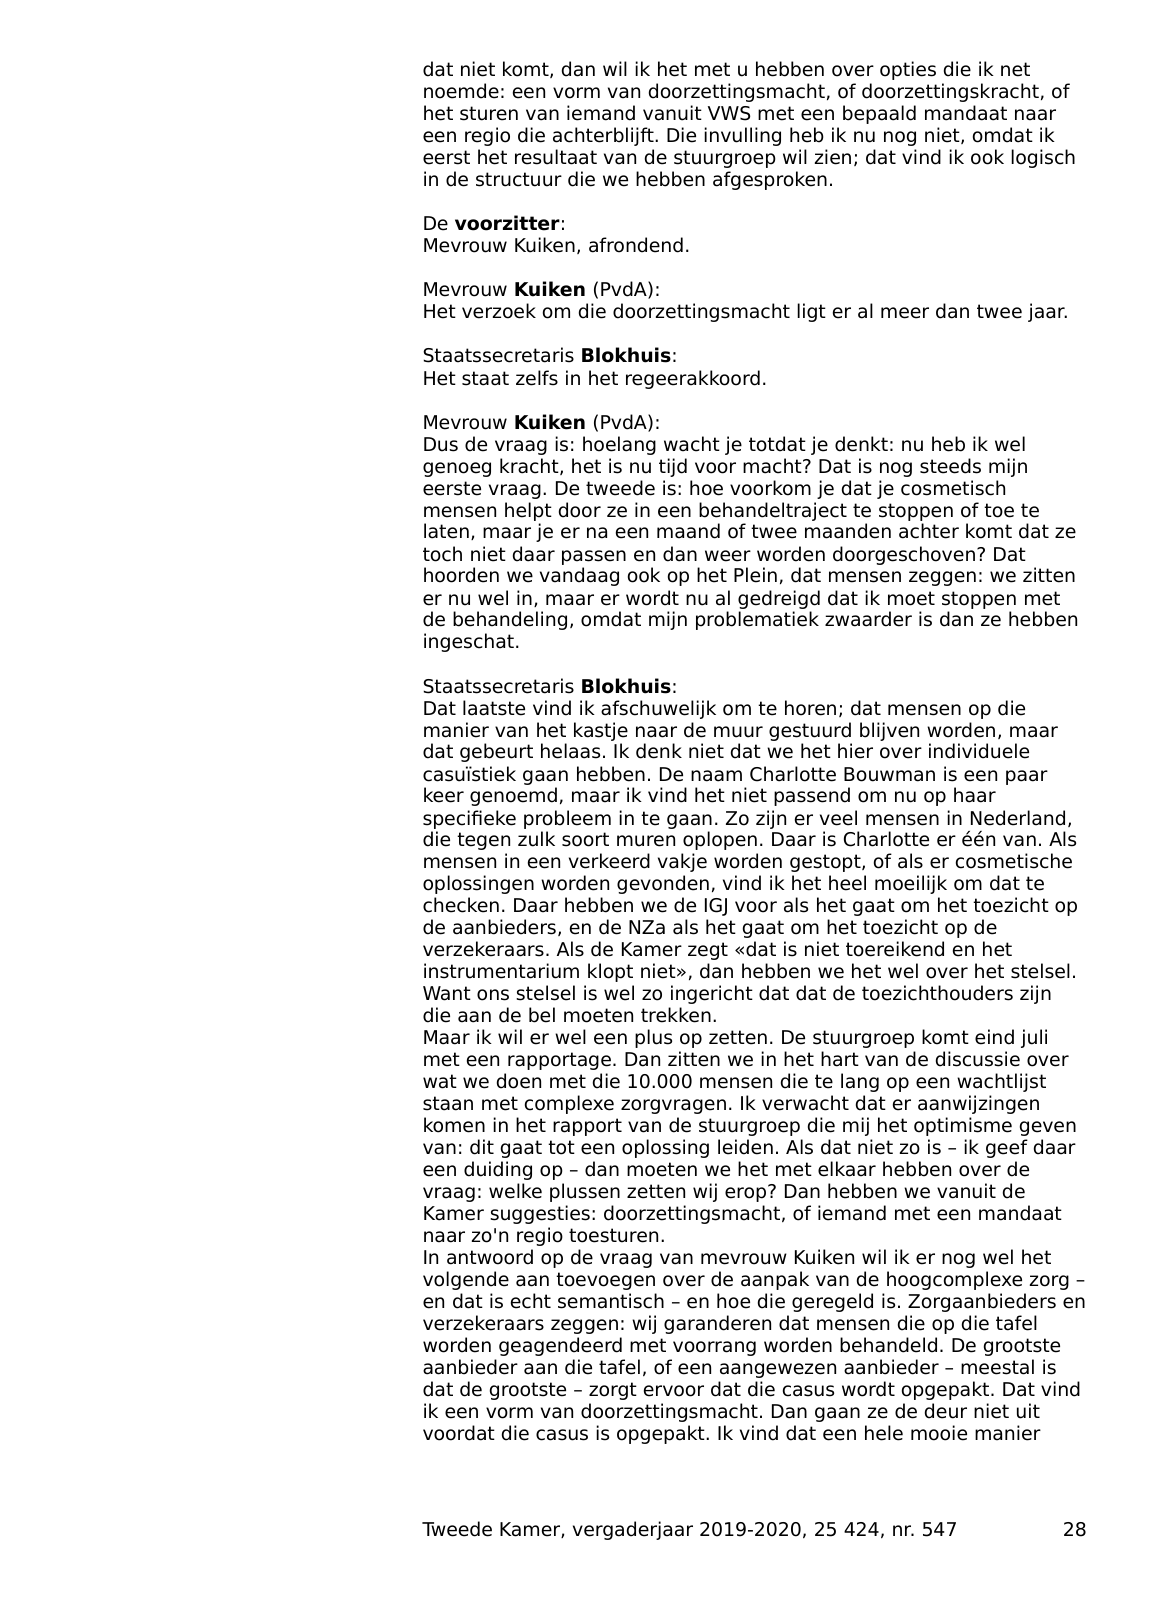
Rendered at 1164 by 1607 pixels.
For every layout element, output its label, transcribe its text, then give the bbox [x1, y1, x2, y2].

text Dus de vraag is: hoelang wacht je totdat je denkt: nu heb ik wel genoeg kracht, het is nu tijd voor macht? Dat is nog steeds mijn eerste vraag. De tweede is: hoe voorkom je dat je cosmetisch mensen helpt door ze in een behandeltraject te stoppen of toe te laten, maar je er na een maand of twee maanden achter komt dat ze toch niet daar passen en dan weer worden doorgeschoven? Dat hoorden we vandaag ook op het Plein, dat mensen zeggen: we zitten er nu wel in, maar er wordt nu al gedreigd dat ik moet stoppen met de behandeling, omdat mijn problematiek zwaarder is dan ze hebben ingeschat. [422, 433, 1087, 653]
text Maar ik wil er wel een plus op zetten. De stuurgroep komt eind juli met een rapportage. Dan zitten we in het hart van de discussie over wat we doen met die 10.000 mensen die te lang op een wachtlijst staan met complexe zorgvragen. Ik verwacht dat er aanwijzingen komen in het rapport van de stuurgroep die mij het optimisme geven van: dit gaat tot een oplossing leiden. Als dat niet zo is – ik geef daar een duiding op – dan moeten we het met elkaar hebben over de vraag: welke plussen zetten wij erop? Dan hebben we vanuit de Kamer suggesties: doorzettingsmacht, of iemand met een mandaat naar zo'n regio toesturen. [422, 1027, 1087, 1247]
text dat niet komt, dan wil ik het met u hebben over opties die ik net noemde: een vorm van doorzettingsmacht, of doorzettingskracht, of het sturen van iemand vanuit VWS met een bepaald mandaat naar een regio die achterblijft. Die invulling heb ik nu nog niet, omdat ik eerst het resultaat van de stuurgroep wil zien; dat vind ik ook logisch in de structuur die we hebben afgesproken. [422, 59, 1087, 191]
text Het staat zelfs in het regeerakkoord. [422, 367, 1087, 389]
text Het verzoek om die doorzettingsmacht ligt er al meer dan twee jaar. [422, 301, 1087, 323]
text Staatssecretaris Blokhuis: [422, 676, 1087, 697]
text In antwoord op de vraag van mevrouw Kuiken wil ik er nog wel het volgende aan toevoegen over de aanpak van de hoogcomplexe zorg – en dat is echt semantisch – en hoe die geregeld is. Zorgaanbieders en verzekeraars zeggen: wij garanderen dat mensen die op die tafel worden geagendeerd met voorrang worden behandeld. De grootste aanbieder aan die tafel, of een aangewezen aanbieder – meestal is dat de grootste – zorgt ervoor dat die casus wordt opgepakt. Dat vind ik een vorm van doorzettingsmacht. Dan gaan ze de deur niet uit voordat die casus is opgepakt. Ik vind dat een hele mooie manier [422, 1247, 1087, 1445]
text Mevrouw Kuiken (PvdA): [422, 279, 1087, 301]
text Mevrouw Kuiken, afrondend. [422, 235, 1087, 257]
text Staatssecretaris Blokhuis: [422, 345, 1087, 367]
text De voorzitter: [422, 213, 1087, 235]
text Dat laatste vind ik afschuwelijk om te horen; dat mensen op die manier van het kastje naar de muur gestuurd blijven worden, maar dat gebeurt helaas. Ik denk niet dat we het hier over individuele casuïstiek gaan hebben. De naam Charlotte Bouwman is een paar keer genoemd, maar ik vind het niet passend om nu op haar specifieke probleem in te gaan. Zo zijn er veel mensen in Nederland, die tegen zulk soort muren oplopen. Daar is Charlotte er één van. Als mensen in een verkeerd vakje worden gestopt, of als er cosmetische oplossingen worden gevonden, vind ik het heel moeilijk om dat te checken. Daar hebben we de IGJ voor als het gaat om het toezicht op de aanbieders, en de NZa als het gaat om het toezicht op de verzekeraars. Als de Kamer zegt «dat is niet toereikend en het instrumentarium klopt niet», dan hebben we het wel over het stelsel. Want ons stelsel is wel zo ingericht dat dat de toezichthouders zijn die aan de bel moeten trekken. [422, 697, 1087, 1027]
text Mevrouw Kuiken (PvdA): [422, 412, 1087, 433]
